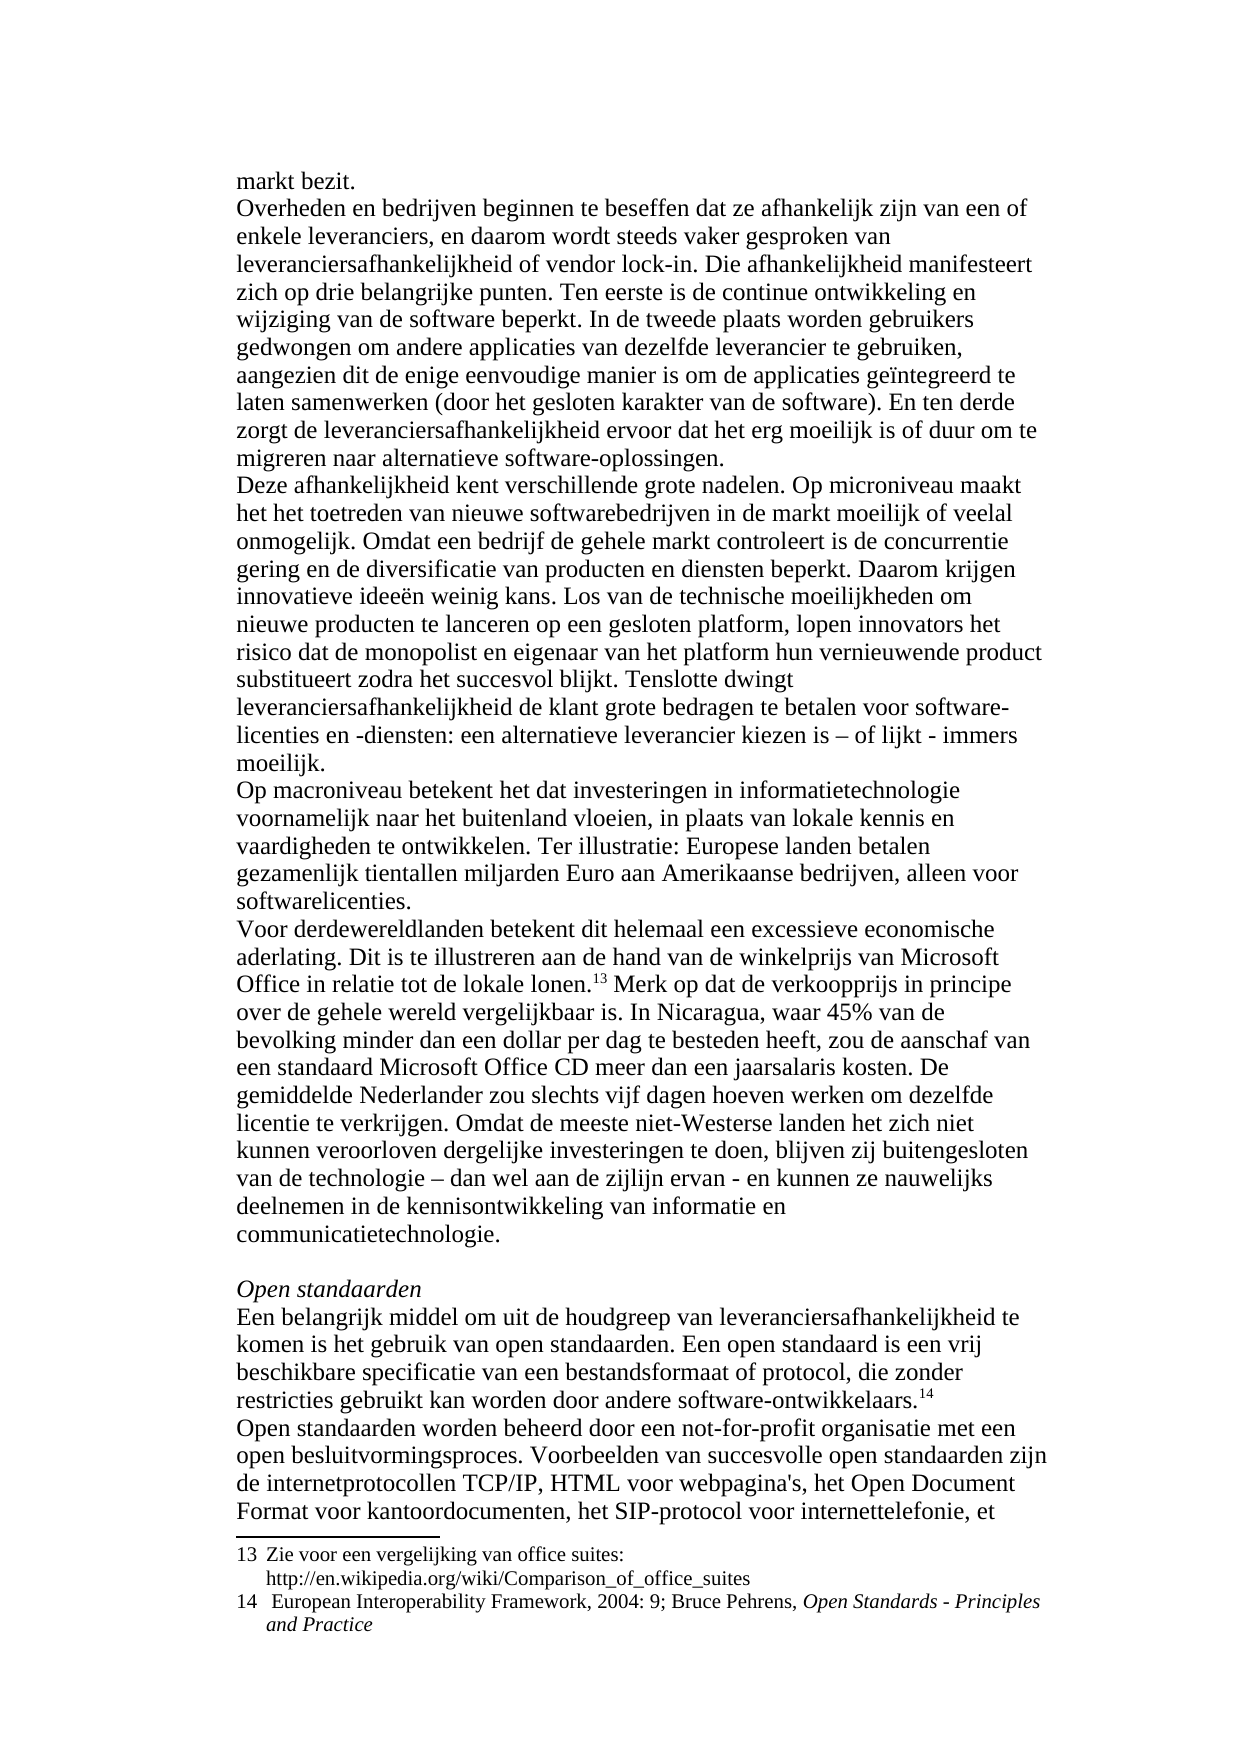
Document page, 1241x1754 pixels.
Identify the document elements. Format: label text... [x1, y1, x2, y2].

text markt bezit. [236, 167, 1048, 194]
text Zie voor een vergelijking van office suites: http://en.wikipedia.org/wiki/Comparison_of_office_suites [236, 1543, 1048, 1589]
text European Interoperability Framework, 2004: 9; Bruce Pehrens, Open Standards - Principles and Practice [236, 1589, 1048, 1636]
text Open standaarden worden beheerd door een not-for-profit organisatie met een open besluitvormingsproces. Voorbeelden van succesvolle open standaarden zijn de internetprotocollen TCP/IP, HTML voor webpagina's, het Open Document Format voor kantoordocumenten, het SIP-protocol voor internettelefonie, et [236, 1414, 1048, 1524]
text Overheden en bedrijven beginnen te beseffen dat ze afhankelijk zijn van een of enkele leveranciers, en daarom wordt steeds vaker gesproken van leveranciersafhankelijkheid of vendor lock-in. Die afhankelijkheid manifesteert zich op drie belangrijke punten. Ten eerste is de continue ontwikkeling en wijziging van de software beperkt. In de tweede plaats worden gebruikers gedwongen om andere applicaties van dezelfde leverancier te gebruiken, aangezien dit de enige eenvoudige manier is om de applicaties geïntegreerd te laten samenwerken (door het gesloten karakter van de software). En ten derde zorgt de leveranciersafhankelijkheid ervoor dat het erg moeilijk is of duur om te migreren naar alternatieve software-oplossingen. [236, 194, 1048, 472]
text Op macroniveau betekent het dat investeringen in informatietechnologie voornamelijk naar het buitenland vloeien, in plaats van lokale kennis en vaardigheden te ontwikkelen. Ter illustratie: Europese landen betalen gezamenlijk tientallen miljarden Euro aan Amerikaanse bedrijven, alleen voor softwarelicenties. [236, 776, 1048, 915]
text Een belangrijk middel om uit de houdgreep van leveranciersafhankelijkheid te komen is het gebruik van open standaarden. Een open standaard is een vrij beschikbare specificatie van een bestandsformaat of protocol, die zonder restricties gebruikt kan worden door andere software-ontwikkelaars. [236, 1303, 1048, 1414]
text Open standaarden [236, 1275, 1048, 1303]
text Deze afhankelijkheid kent verschillende grote nadelen. Op microniveau maakt het het toetreden van nieuwe softwarebedrijven in de markt moeilijk of veelal onmogelijk. Omdat een bedrijf de gehele markt controleert is de concurrentie gering en de diversificatie van producten en diensten beperkt. Daarom krijgen innovatieve ideeën weinig kans. Los van de technische moeilijkheden om nieuwe producten te lanceren op een gesloten platform, lopen innovators het risico dat de monopolist en eigenaar van het platform hun vernieuwende product substitueert zodra het succesvol blijkt. Tenslotte dwingt leveranciersafhankelijkheid de klant grote bedragen te betalen voor software- licenties en -diensten: een alternatieve leverancier kiezen is – of lijkt - immers moeilijk. [236, 472, 1048, 776]
text Voor derdewereldlanden betekent dit helemaal een excessieve economische aderlating. Dit is te illustreren aan de hand van de winkelprijs van Microsoft Office in relatie tot de lokale lonen. Merk op dat de verkoopprijs in principe over de gehele wereld vergelijkbaar is. In Nicaragua, waar 45% van de bevolking minder dan een dollar per dag te besteden heeft, zou de aanschaf van een standaard Microsoft Office CD meer dan een jaarsalaris kosten. De gemiddelde Nederlander zou slechts vijf dagen hoeven werken om dezelfde licentie te verkrijgen. Omdat de meeste niet-Westerse landen het zich niet kunnen veroorloven dergelijke investeringen te doen, blijven zij buitengesloten van de technologie – dan wel aan de zijlijn ervan - en kunnen ze nauwelijks deelnemen in de kennisontwikkeling van informatie en communicatietechnologie. [236, 915, 1048, 1247]
